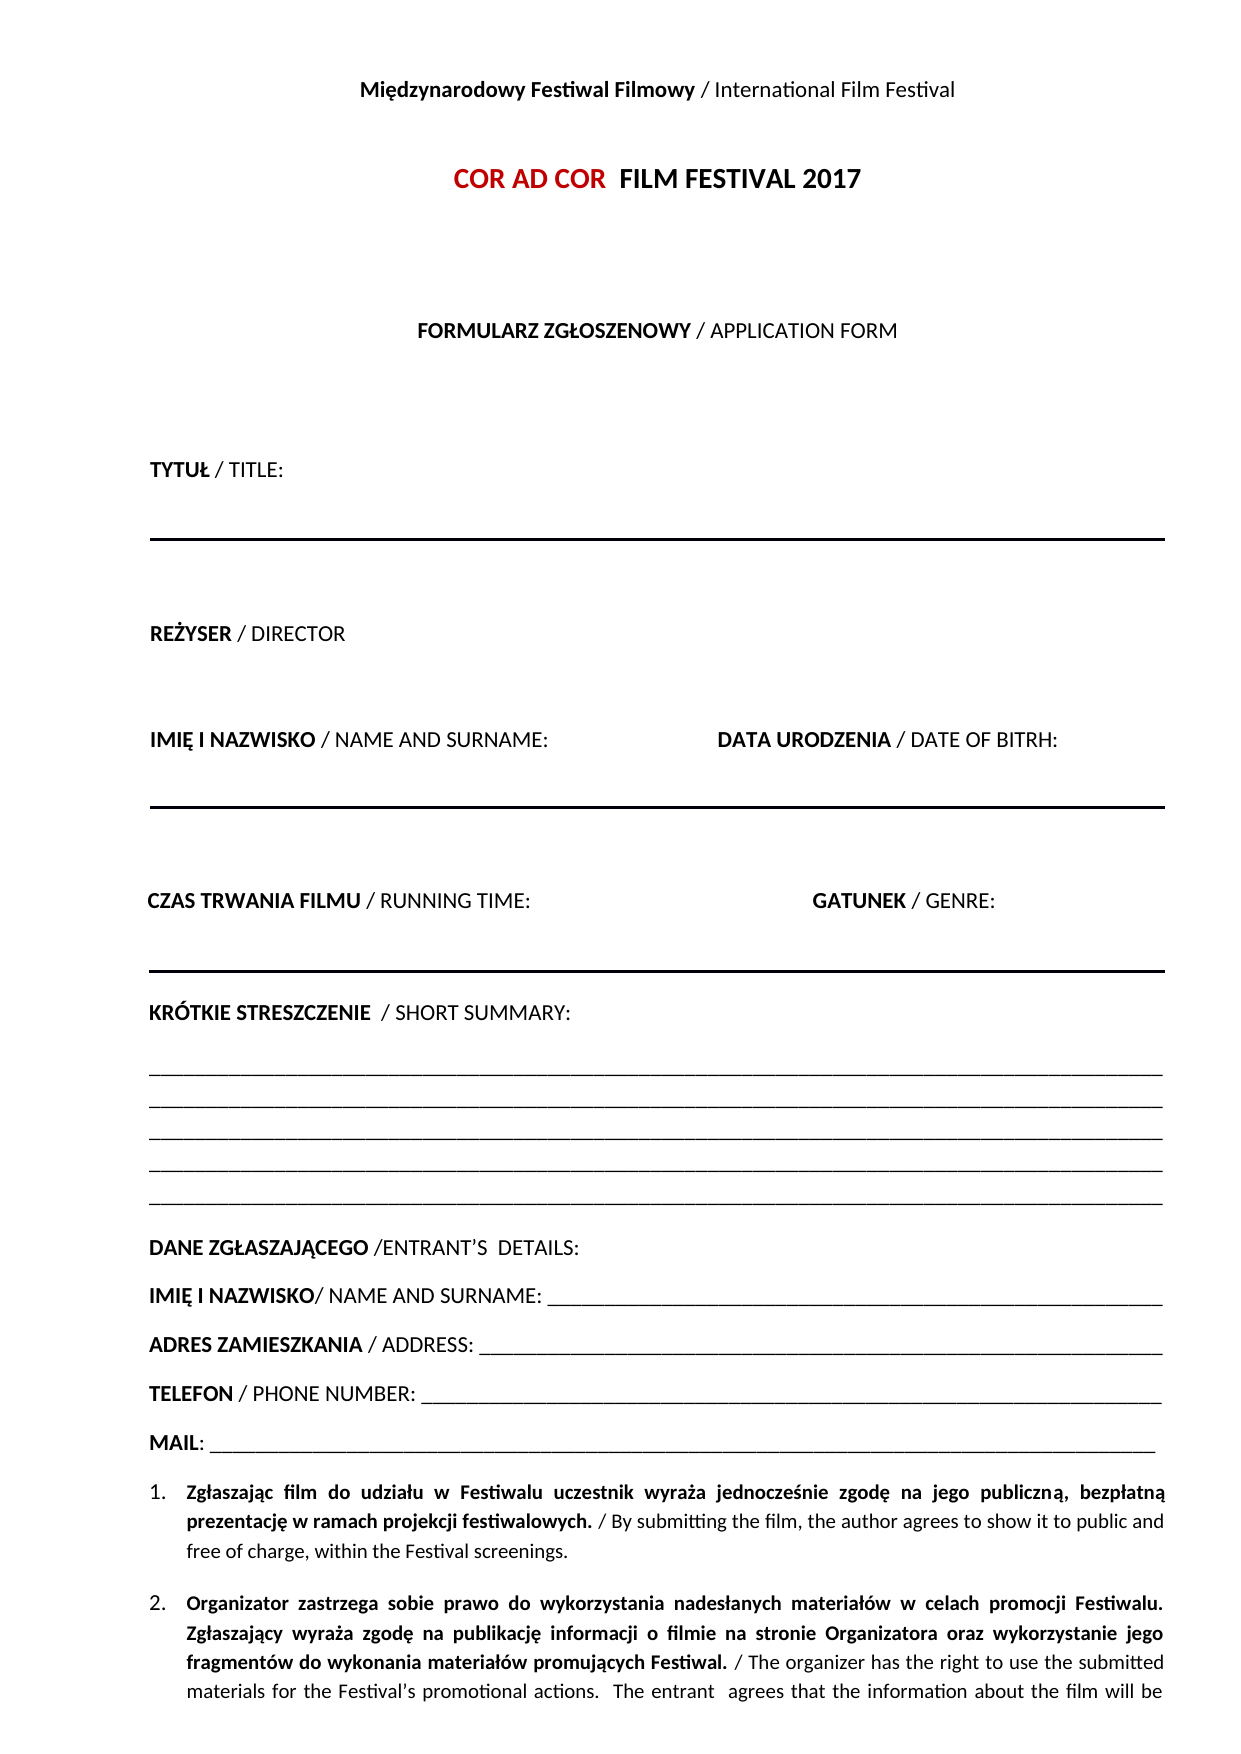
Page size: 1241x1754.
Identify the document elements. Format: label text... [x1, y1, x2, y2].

text MAIL: ___________________________________________________________________________________ [149, 1428, 1165, 1456]
text _____________________________________________________________________________________________________________________________________________________________________________________________________________________________________________________________________________________________________________________________________________________________________________________________________________________________________________________________ [149, 1051, 1165, 1208]
list Organizator zastrzega sobie prawo do wykorzystania nadesłanych materiałów w celach promocji Festiwalu. Zgłaszający wyraża zgodę na publikację informacji o filmie na stronie Organizatora oraz wykorzystanie jego fragmentów do wykonania materiałów promujących Festiwal. / The organizer has the right to use the submitted materials for the Festival’s promotional actions. The entrant agrees that the information about the film will be [149, 1588, 1165, 1703]
text IMIĘ I NAZWISKO/ NAME AND SURNAME: ______________________________________________________ [149, 1282, 1165, 1309]
text DANE ZGŁASZAJĄCEGO /ENTRANT’S DETAILS: [149, 1233, 1165, 1261]
list Zgłaszając film do udziału w Festiwalu uczestnik wyraża jednocześnie zgodę na jego publiczną, bezpłatną prezentację w ramach projekcji festiwalowych. / By submitting the film, the author agrees to show it to public and free of charge, within the Festival screenings. [149, 1477, 1165, 1563]
list COR AD COR FILM FESTIVAL 2017 [150, 161, 1165, 196]
text KRÓTKIE STRESZCZENIE / SHORT SUMMARY: [149, 998, 1165, 1026]
list FORMULARZ ZGŁOSZENOWY / APPLICATION FORM [150, 317, 1165, 344]
list REŻYSER / DIRECTOR [150, 619, 1165, 647]
list TYTUŁ / TITLE: [150, 455, 1165, 483]
list Międzynarodowy Festiwal Filmowy / International Film Festival [150, 75, 1165, 103]
text CZAS TRWANIA FILMU / RUNNING TIME: GATUNEK / GENRE: [75, 887, 1165, 915]
text TELEFON / PHONE NUMBER: _________________________________________________________________ [149, 1379, 1165, 1407]
text ADRES ZAMIESZKANIA / ADDRESS: ____________________________________________________________ [149, 1330, 1165, 1358]
list IMIĘ I NAZWISKO / NAME AND SURNAME: DATA URODZENIA / DATE OF BITRH: [150, 725, 1165, 753]
